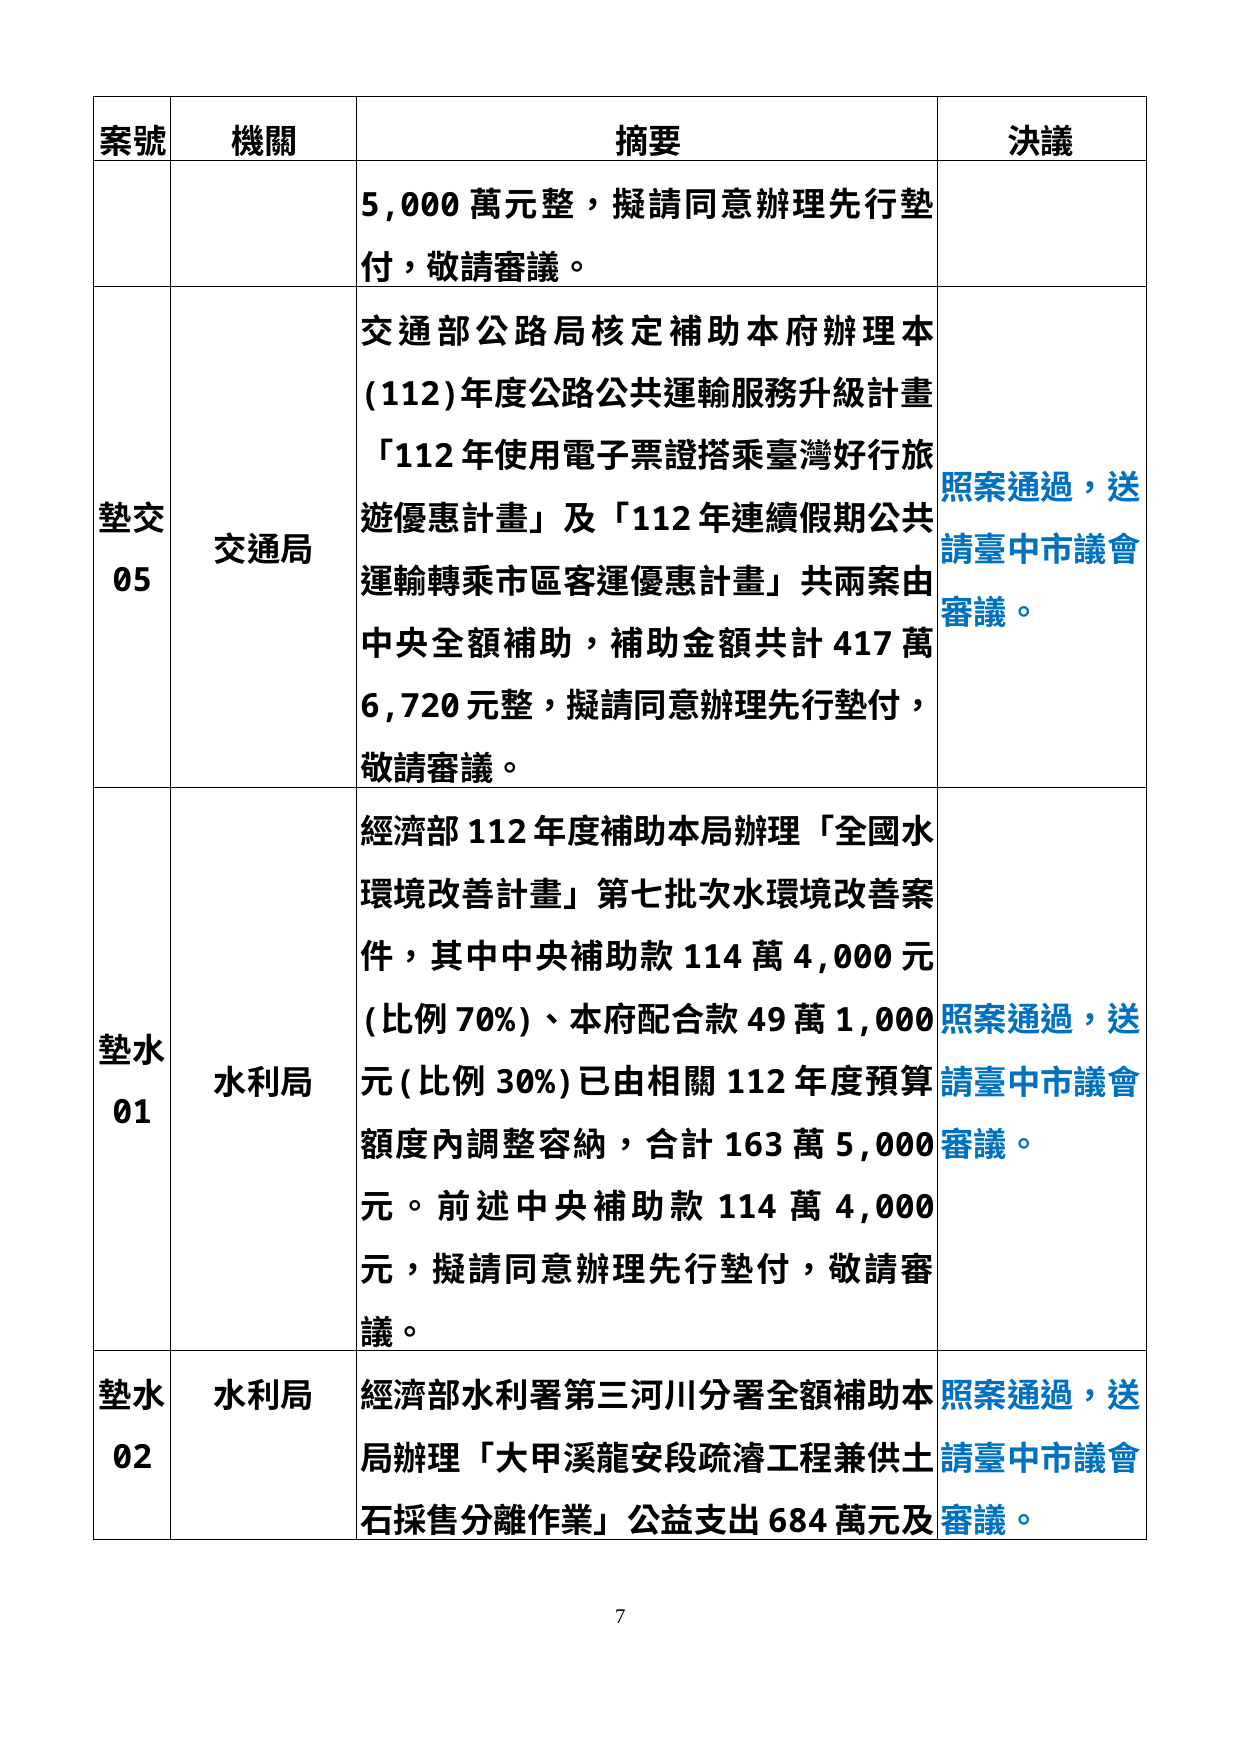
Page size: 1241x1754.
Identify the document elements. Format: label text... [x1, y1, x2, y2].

table_cell 經濟部水利署第三河川分署全額補助本局辦理「大甲溪龍安段疏濬工程兼供土石採售分離作業」公益支出684萬元及 [357, 1351, 937, 1539]
table_cell 照案通過，送請臺中市議會審議。 [938, 287, 1146, 787]
table_cell 水利局 [171, 788, 356, 1350]
table_cell 墊交05 [94, 287, 170, 787]
table_cell [171, 161, 356, 286]
table_cell 交通局 [171, 287, 356, 787]
table_header 案號 [94, 97, 170, 160]
table_cell 照案通過，送請臺中市議會審議。 [938, 788, 1146, 1350]
table_cell 水利局 [171, 1351, 356, 1539]
table_cell 5,000萬元整，擬請同意辦理先行墊付，敬請審議。 [357, 161, 937, 286]
table_header 決議 [938, 97, 1146, 160]
table_cell 墊水02 [94, 1351, 170, 1539]
table_cell 交通部公路局核定補助本府辦理本(112)年度公路公共運輸服務升級計畫「112年使用電子票證搭乘臺灣好行旅遊優惠計畫」及「112年連續假期公共運輸轉乘市區客運優惠計畫」共兩案由中央全額補助，補助金額共計417萬6,720元整，擬請同意辦理先行墊付，敬請審議。 [357, 287, 937, 787]
table_cell 經濟部112年度補助本局辦理「全國水環境改善計畫」第七批次水環境改善案件，其中中央補助款114萬4,000元(比例70%)、本府配合款49萬1,000元(比例30%)已由相關112年度預算額度內調整容納，合計163萬5,000元。前述中央補助款114萬4,000元，擬請同意辦理先行墊付，敬請審議。 [357, 788, 937, 1350]
table_cell 墊水01 [94, 788, 170, 1350]
table_cell [938, 161, 1146, 286]
table_header 機關 [171, 97, 356, 160]
table_cell [94, 161, 170, 286]
table_cell 照案通過，送請臺中市議會審議。 [938, 1351, 1146, 1539]
table_header 摘要 [357, 97, 937, 160]
